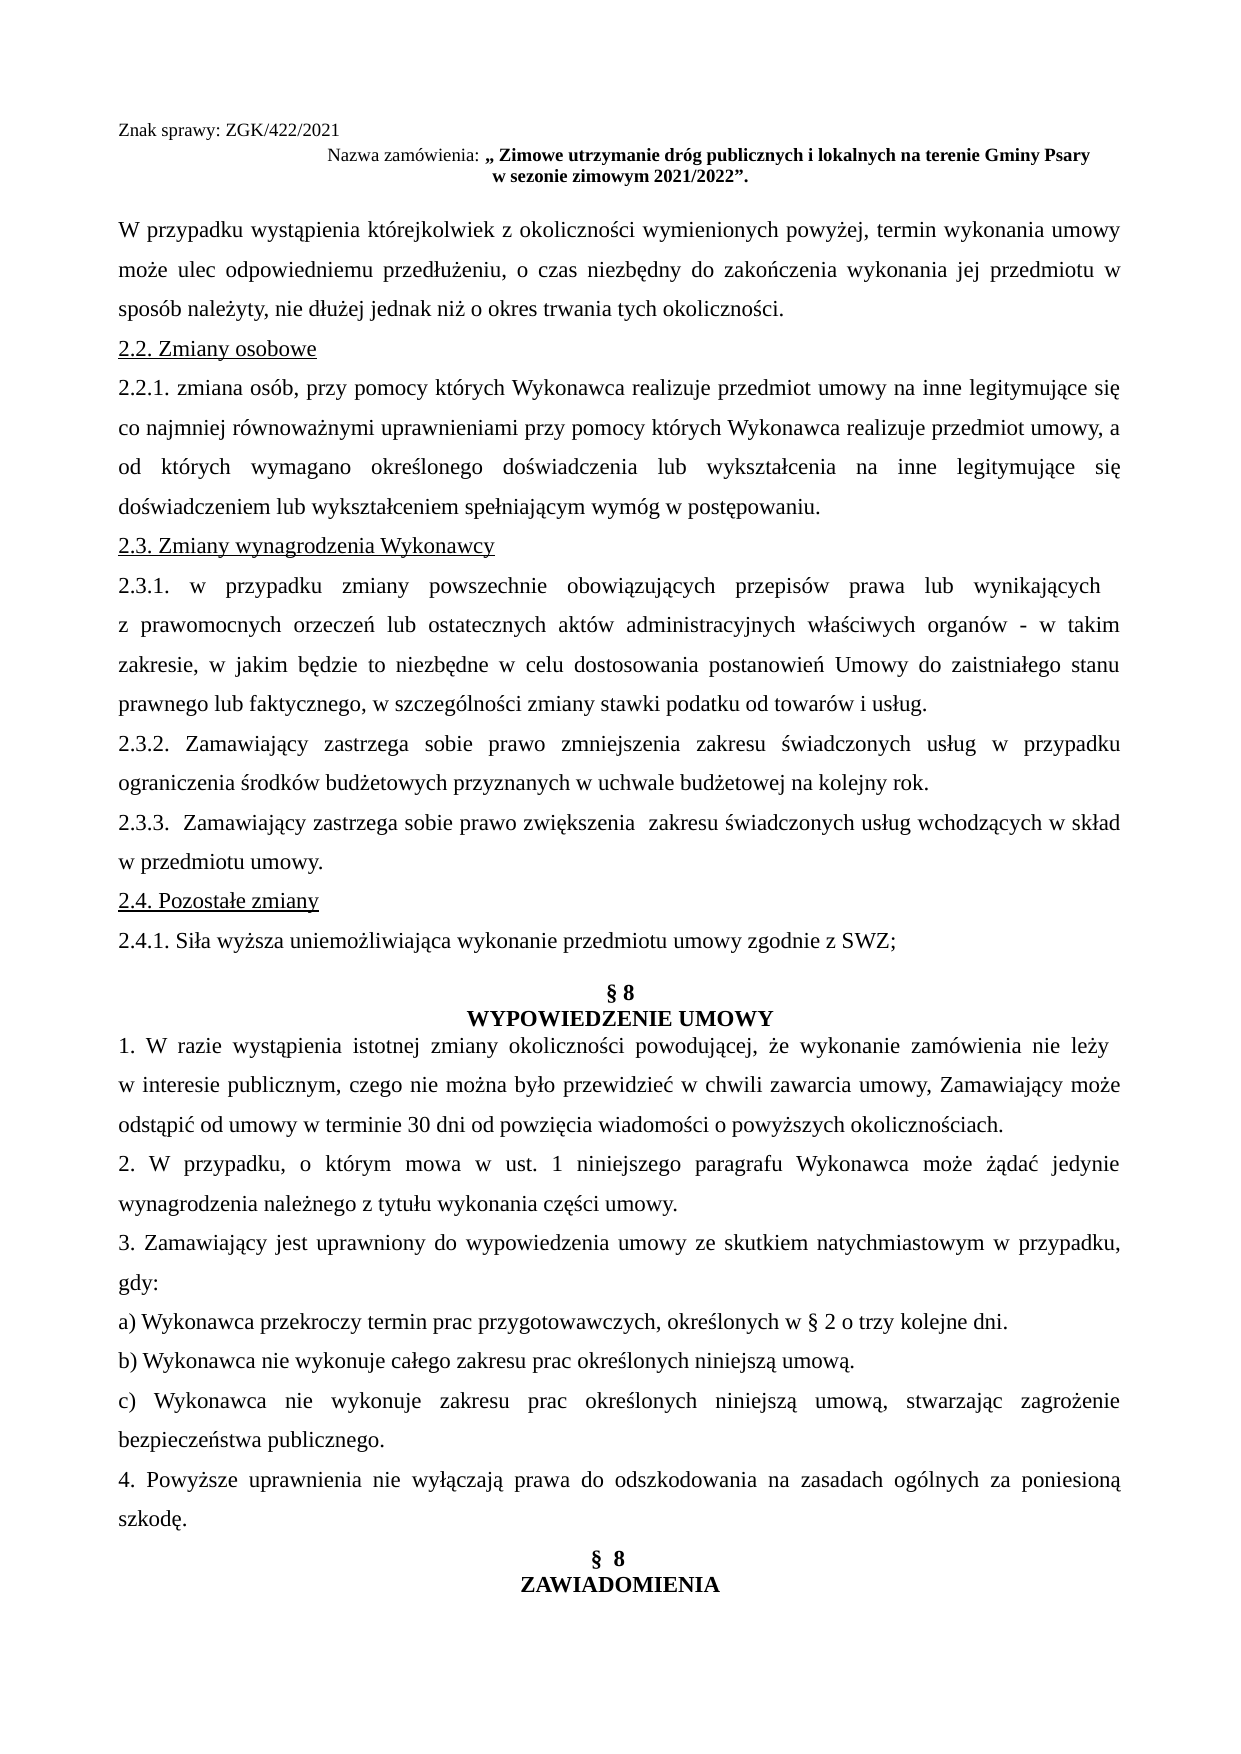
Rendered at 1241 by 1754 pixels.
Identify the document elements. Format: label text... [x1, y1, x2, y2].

text 2.3.2. Zamawiający zastrzega sobie prawo zmniejszenia zakresu świadczonych usług w przypadku ograniczenia środków budżetowych przyznanych w uchwale budżetowej na kolejny rok. [118, 729, 1122, 795]
text 2.3.1. w przypadku zmiany powszechnie obowiązujących przepisów prawa lub wynikających z prawomocnych orzeczeń lub ostatecznych aktów administracyjnych właściwych organów - w takim zakresie, w jakim będzie to niezbędne w celu dostosowania postanowień Umowy do zaistniałego stanu prawnego lub faktycznego, w szczególności zmiany stawki podatku od towarów i usług. [118, 572, 1122, 716]
text c) Wykonawca nie wykonuje zakresu prac określonych niniejszą umową, stwarzając zagrożenie bezpieczeństwa publicznego. [118, 1387, 1122, 1453]
text b) Wykonawca nie wykonuje całego zakresu prac określonych niniejszą umową. [118, 1347, 1122, 1374]
text 2.3.3. Zamawiający zastrzega sobie prawo zwiększenia zakresu świadczonych usług wchodzących w skład w przedmiotu umowy. [118, 808, 1122, 874]
text 2. W przypadku, o którym mowa w ust. 1 niniejszego paragrafu Wykonawca może żądać jedynie wynagrodzenia należnego z tytułu wykonania części umowy. [118, 1150, 1122, 1216]
text ZAWIADOMIENIA [118, 1571, 1122, 1598]
text 3. Zamawiający jest uprawniony do wypowiedzenia umowy ze skutkiem natychmiastowym w przypadku, gdy: [118, 1229, 1122, 1295]
text W przypadku wystąpienia którejkolwiek z okoliczności wymienionych powyżej, termin wykonania umowy może ulec odpowiedniemu przedłużeniu, o czas niezbędny do zakończenia wykonania jej przedmiotu w sposób należyty, nie dłużej jednak niż o okres trwania tych okoliczności. [118, 216, 1122, 322]
text § 8 [118, 979, 1122, 1005]
text 2.2.1. zmiana osób, przy pomocy których Wykonawca realizuje przedmiot umowy na inne legitymujące się co najmniej równoważnymi uprawnieniami przy pomocy których Wykonawca realizuje przedmiot umowy, a od których wymagano określonego doświadczenia lub wykształcenia na inne legitymujące się doświadczeniem lub wykształceniem spełniającym wymóg w postępowaniu. [118, 374, 1122, 519]
text WYPOWIEDZENIE UMOWY [118, 1005, 1122, 1032]
text 2.4. Pozostałe zmiany [118, 887, 1122, 914]
text § 8 [193, 1545, 1122, 1571]
text 2.2. Zmiany osobowe [118, 335, 1122, 361]
text 2.3. Zmiany wynagrodzenia Wykonawcy [118, 532, 1122, 558]
text 4. Powyższe uprawnienia nie wyłączają prawa do odszkodowania na zasadach ogólnych za poniesioną szkodę. [118, 1466, 1122, 1532]
text a) Wykonawca przekroczy termin prac przygotowawczych, określonych w § 2 o trzy kolejne dni. [118, 1308, 1122, 1334]
text 1. W razie wystąpienia istotnej zmiany okoliczności powodującej, że wykonanie zamówienia nie leży w interesie publicznym, czego nie można było przewidzieć w chwili zawarcia umowy, Zamawiający może odstąpić od umowy w terminie 30 dni od powzięcia wiadomości o powyższych okolicznościach. [118, 1032, 1122, 1137]
text 2.4.1. Siła wyższa uniemożliwiająca wykonanie przedmiotu umowy zgodnie z SWZ; [118, 927, 1087, 953]
